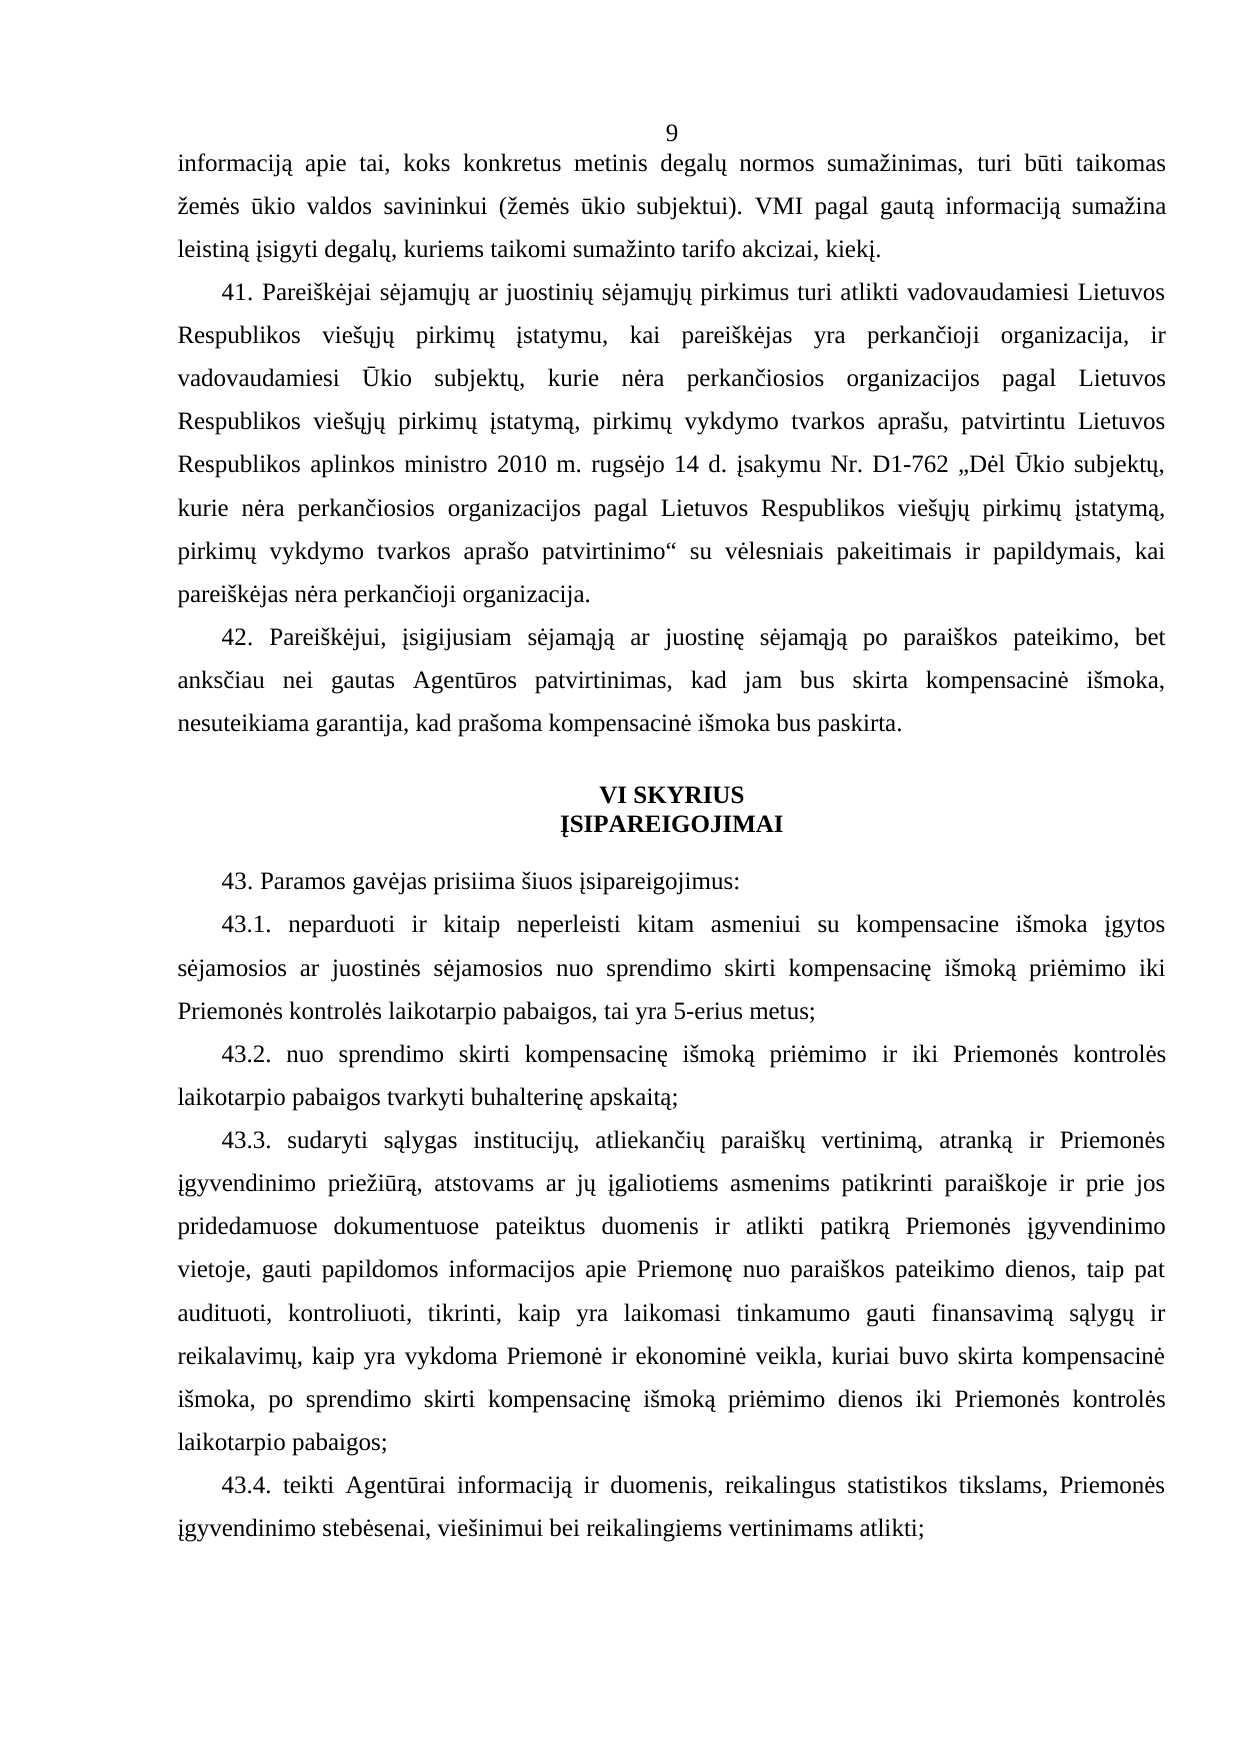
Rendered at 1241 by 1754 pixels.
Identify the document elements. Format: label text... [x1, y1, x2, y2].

text 43.4. teikti Agentūrai informaciją ir duomenis, reikalingus statistikos tikslams, Priemonės įgyvendinimo stebėsenai, viešinimui bei reikalingiems vertinimams atlikti; [177, 1470, 1166, 1542]
text 42. Pareiškėjui, įsigijusiam sėjamąją ar juostinę sėjamąją po paraiškos pateikimo, bet anksčiau nei gautas Agentūros patvirtinimas, kad jam bus skirta kompensacinė išmoka, nesuteikiama garantija, kad prašoma kompensacinė išmoka bus paskirta. [177, 622, 1166, 737]
text 43.3. sudaryti sąlygas institucijų, atliekančių paraiškų vertinimą, atranką ir Priemonės įgyvendinimo priežiūrą, atstovams ar jų įgaliotiems asmenims patikrinti paraiškoje ir prie jos pridedamuose dokumentuose pateiktus duomenis ir atlikti patikrą Priemonės įgyvendinimo vietoje, gauti papildomos informacijos apie Priemonę nuo paraiškos pateikimo dienos, taip pat audituoti, kontroliuoti, tikrinti, kaip yra laikomasi tinkamumo gauti finansavimą sąlygų ir reikalavimų, kaip yra vykdoma Priemonė ir ekonominė veikla, kuriai buvo skirta kompensacinė išmoka, po sprendimo skirti kompensacinę išmoką priėmimo dienos iki Priemonės kontrolės laikotarpio pabaigos; [177, 1125, 1166, 1456]
text ĮSIPAREIGOJIMAI [177, 809, 1166, 838]
text informaciją apie tai, koks konkretus metinis degalų normos sumažinimas, turi būti taikomas žemės ūkio valdos savininkui (žemės ūkio subjektui). VMI pagal gautą informaciją sumažina leistiną įsigyti degalų, kuriems taikomi sumažinto tarifo akcizai, kiekį. [177, 148, 1166, 263]
text VI SKYRIUS [177, 780, 1166, 809]
text 41. Pareiškėjai sėjamųjų ar juostinių sėjamųjų pirkimus turi atlikti vadovaudamiesi Lietuvos Respublikos viešųjų pirkimų įstatymu, kai pareiškėjas yra perkančioji organizacija, ir vadovaudamiesi Ūkio subjektų, kurie nėra perkančiosios organizacijos pagal Lietuvos Respublikos viešųjų pirkimų įstatymą, pirkimų vykdymo tvarkos aprašu, patvirtintu Lietuvos Respublikos aplinkos ministro 2010 m. rugsėjo 14 d. įsakymu Nr. D1-762 „Dėl Ūkio subjektų, kurie nėra perkančiosios organizacijos pagal Lietuvos Respublikos viešųjų pirkimų įstatymą, pirkimų vykdymo tvarkos aprašo patvirtinimo“ su vėlesniais pakeitimais ir papildymais, kai pareiškėjas nėra perkančioji organizacija. [177, 277, 1166, 608]
text 43.2. nuo sprendimo skirti kompensacinę išmoką priėmimo ir iki Priemonės kontrolės laikotarpio pabaigos tvarkyti buhalterinę apskaitą; [177, 1039, 1166, 1111]
text 43.1. neparduoti ir kitaip neperleisti kitam asmeniui su kompensacine išmoka įgytos sėjamosios ar juostinės sėjamosios nuo sprendimo skirti kompensacinę išmoką priėmimo iki Priemonės kontrolės laikotarpio pabaigos, tai yra 5-erius metus; [177, 909, 1166, 1024]
text 43. Paramos gavėjas prisiima šiuos įsipareigojimus: [177, 866, 1166, 895]
